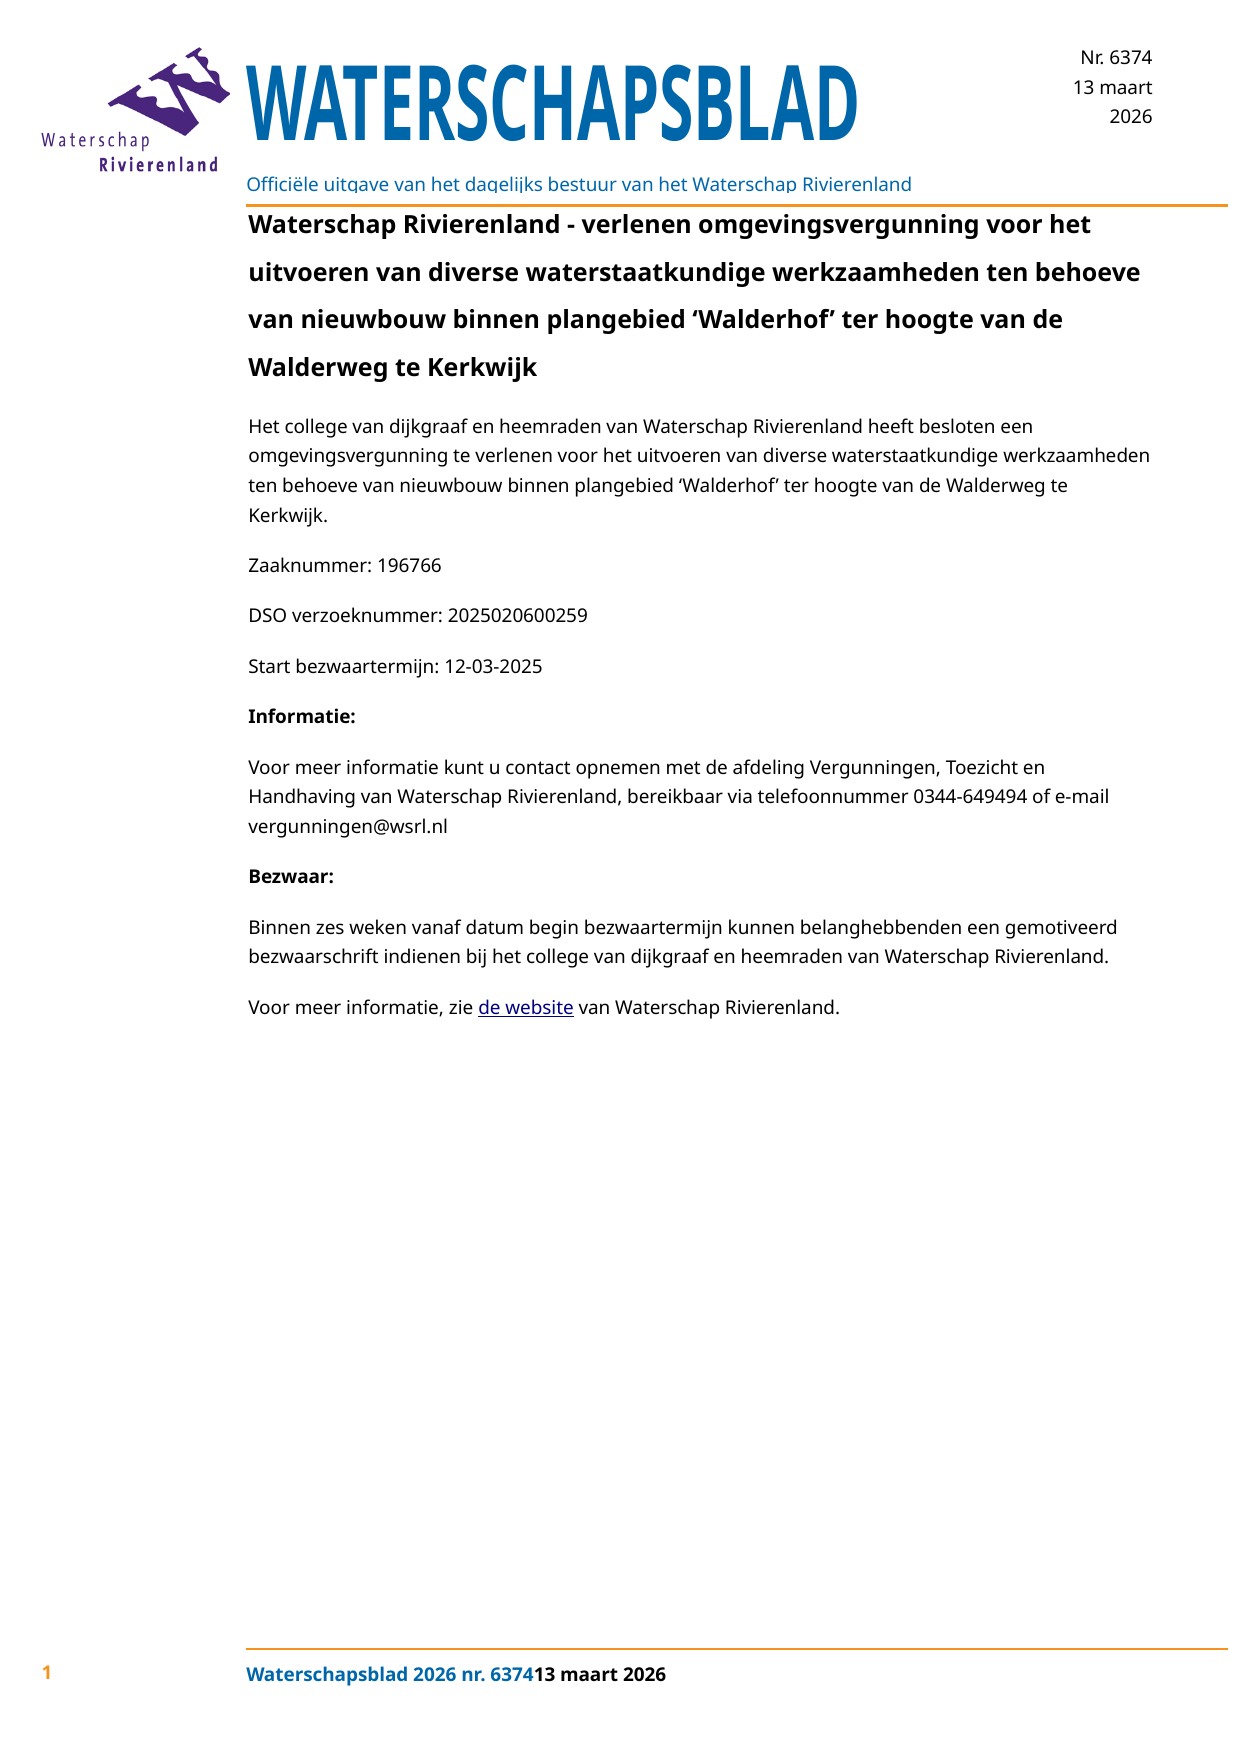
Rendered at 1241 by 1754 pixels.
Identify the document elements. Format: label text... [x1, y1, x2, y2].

text Waterschap Rivierenland - verlenen omgevingsvergunning voor het uitvoeren van diverse waterstaatkundige werkzaamheden ten behoeve van nieuwbouw binnen plangebied ‘Walderhof’ ter hoogte van de Walderweg te Kerkwijk [248, 207, 1152, 384]
text Binnen zes weken vanaf datum begin bezwaartermijn kunnen belanghebbenden een gemotiveerd bezwaarschrift indienen bij het college van dijkgraaf en heemraden van Waterschap Rivierenland. [248, 914, 1152, 969]
text Zaaknummer: 196766 [248, 552, 1152, 578]
text Voor meer informatie kunt u contact opnemen met de afdeling Vergunningen, Toezicht en Handhaving van Waterschap Rivierenland, bereikbaar via telefoonnummer 0344-649494 of e-mail vergunningen@wsrl.nl [248, 754, 1152, 839]
text Het college van dijkgraaf en heemraden van Waterschap Rivierenland heeft besloten een omgevingsvergunning te verlenen voor het uitvoeren van diverse waterstaatkundige werkzaamheden ten behoeve van nieuwbouw binnen plangebied ‘Walderhof’ ter hoogte van de Walderweg te Kerkwijk. [248, 413, 1152, 528]
picture [41, 47, 231, 172]
text Bezwaar: [248, 863, 1152, 889]
text Voor meer informatie, zie de website van Waterschap Rivierenland. [248, 994, 1152, 1020]
text DSO verzoeknummer: 2025020600259 [248, 603, 1152, 628]
text Informatie: [248, 703, 1152, 729]
text Start bezwaartermijn: 12-03-2025 [248, 653, 1152, 679]
